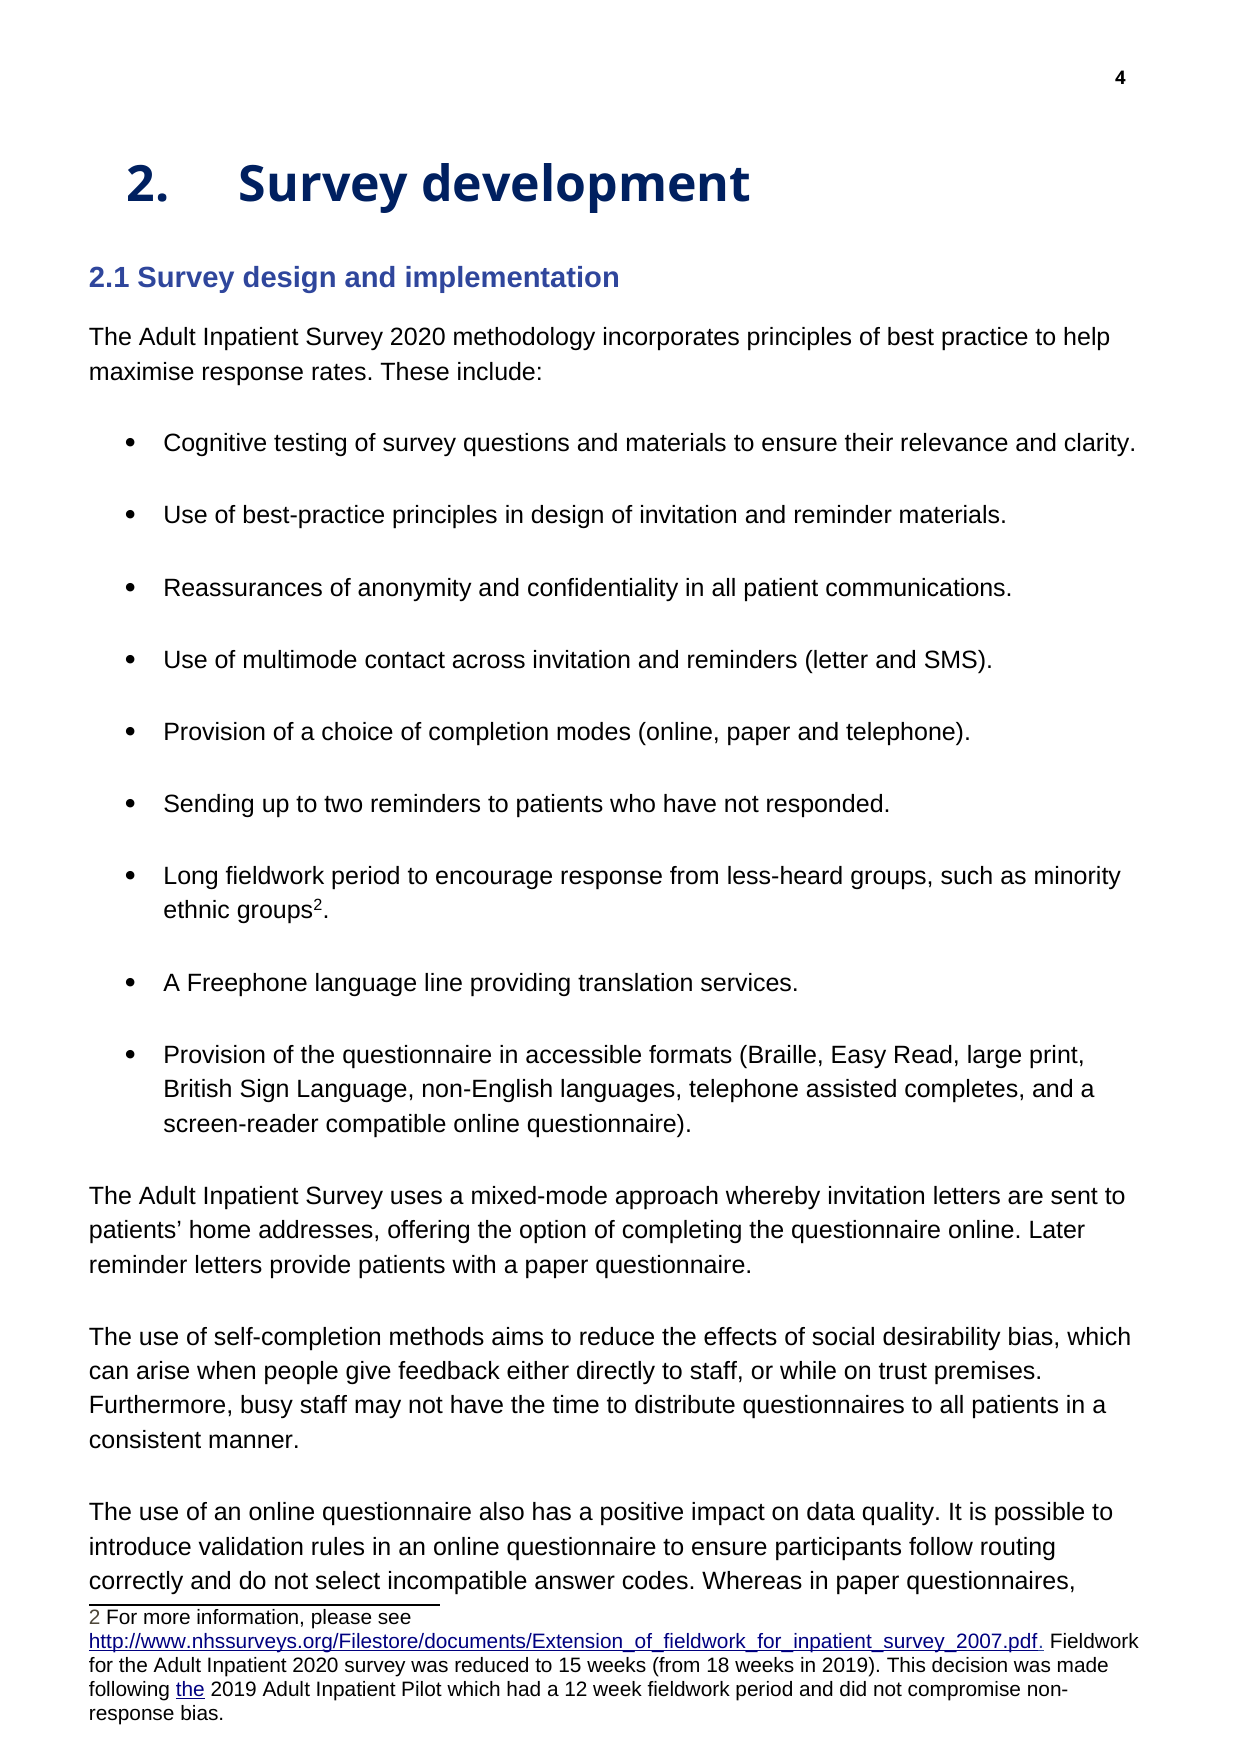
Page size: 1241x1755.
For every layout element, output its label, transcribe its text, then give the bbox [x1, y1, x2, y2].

list Reassurances of anonymity and confidentiality in all patient communications. [126, 573, 1152, 601]
list The use of self-completion methods aims to reduce the effects of social desirability bias, which can arise when people give feedback either directly to staff, or while on trust premises. Furthermore, busy staff may not have the time to distribute questionnaires to all patients in a consistent manner. [89, 1322, 1152, 1454]
list Provision of the questionnaire in accessible formats (Braille, Easy Read, large print, British Sign Language, non-English languages, telephone assisted completes, and a screen-reader compatible online questionnaire). [126, 1039, 1152, 1137]
subtitle Survey development [126, 148, 1152, 216]
list A Freephone language line providing translation services. [126, 967, 1152, 996]
list For more information, please see http://www.nhssurveys.org/Filestore/documents/Extension_of_fieldwork_for_inpatient_survey_2007.pdf. Fieldwork for the Adult Inpatient 2020 survey was reduced to 15 weeks (from 18 weeks in 2019). This decision was made following the 2019 Adult Inpatient Pilot which had a 12 week fieldwork period and did not compromise non-response bias. [89, 1605, 1152, 1724]
list Provision of a choice of completion modes (online, paper and telephone). [126, 717, 1152, 746]
list The use of an online questionnaire also has a positive impact on data quality. It is possible to introduce validation rules in an online questionnaire to ensure participants follow routing correctly and do not select incompatible answer codes. Whereas in paper questionnaires, [89, 1497, 1152, 1595]
list Use of best-practice principles in design of invitation and reminder materials. [126, 501, 1152, 529]
list Sending up to two reminders to patients who have not responded. [126, 789, 1152, 818]
list Use of multimode contact across invitation and reminders (letter and SMS). [126, 645, 1152, 673]
list The Adult Inpatient Survey uses a mixed-mode approach whereby invitation letters are sent to patients’ home addresses, offering the option of completing the questionnaire online. Later reminder letters provide patients with a paper questionnaire. [89, 1181, 1152, 1278]
list The Adult Inpatient Survey 2020 methodology incorporates principles of best practice to help maximise response rates. These include: [89, 322, 1152, 385]
list Long fieldwork period to encourage response from less-heard groups, such as minority ethnic groups. [126, 861, 1152, 924]
subtitle 2.1 Survey design and implementation [89, 260, 1152, 294]
list Cognitive testing of survey questions and materials to ensure their relevance and clarity. [126, 428, 1152, 457]
